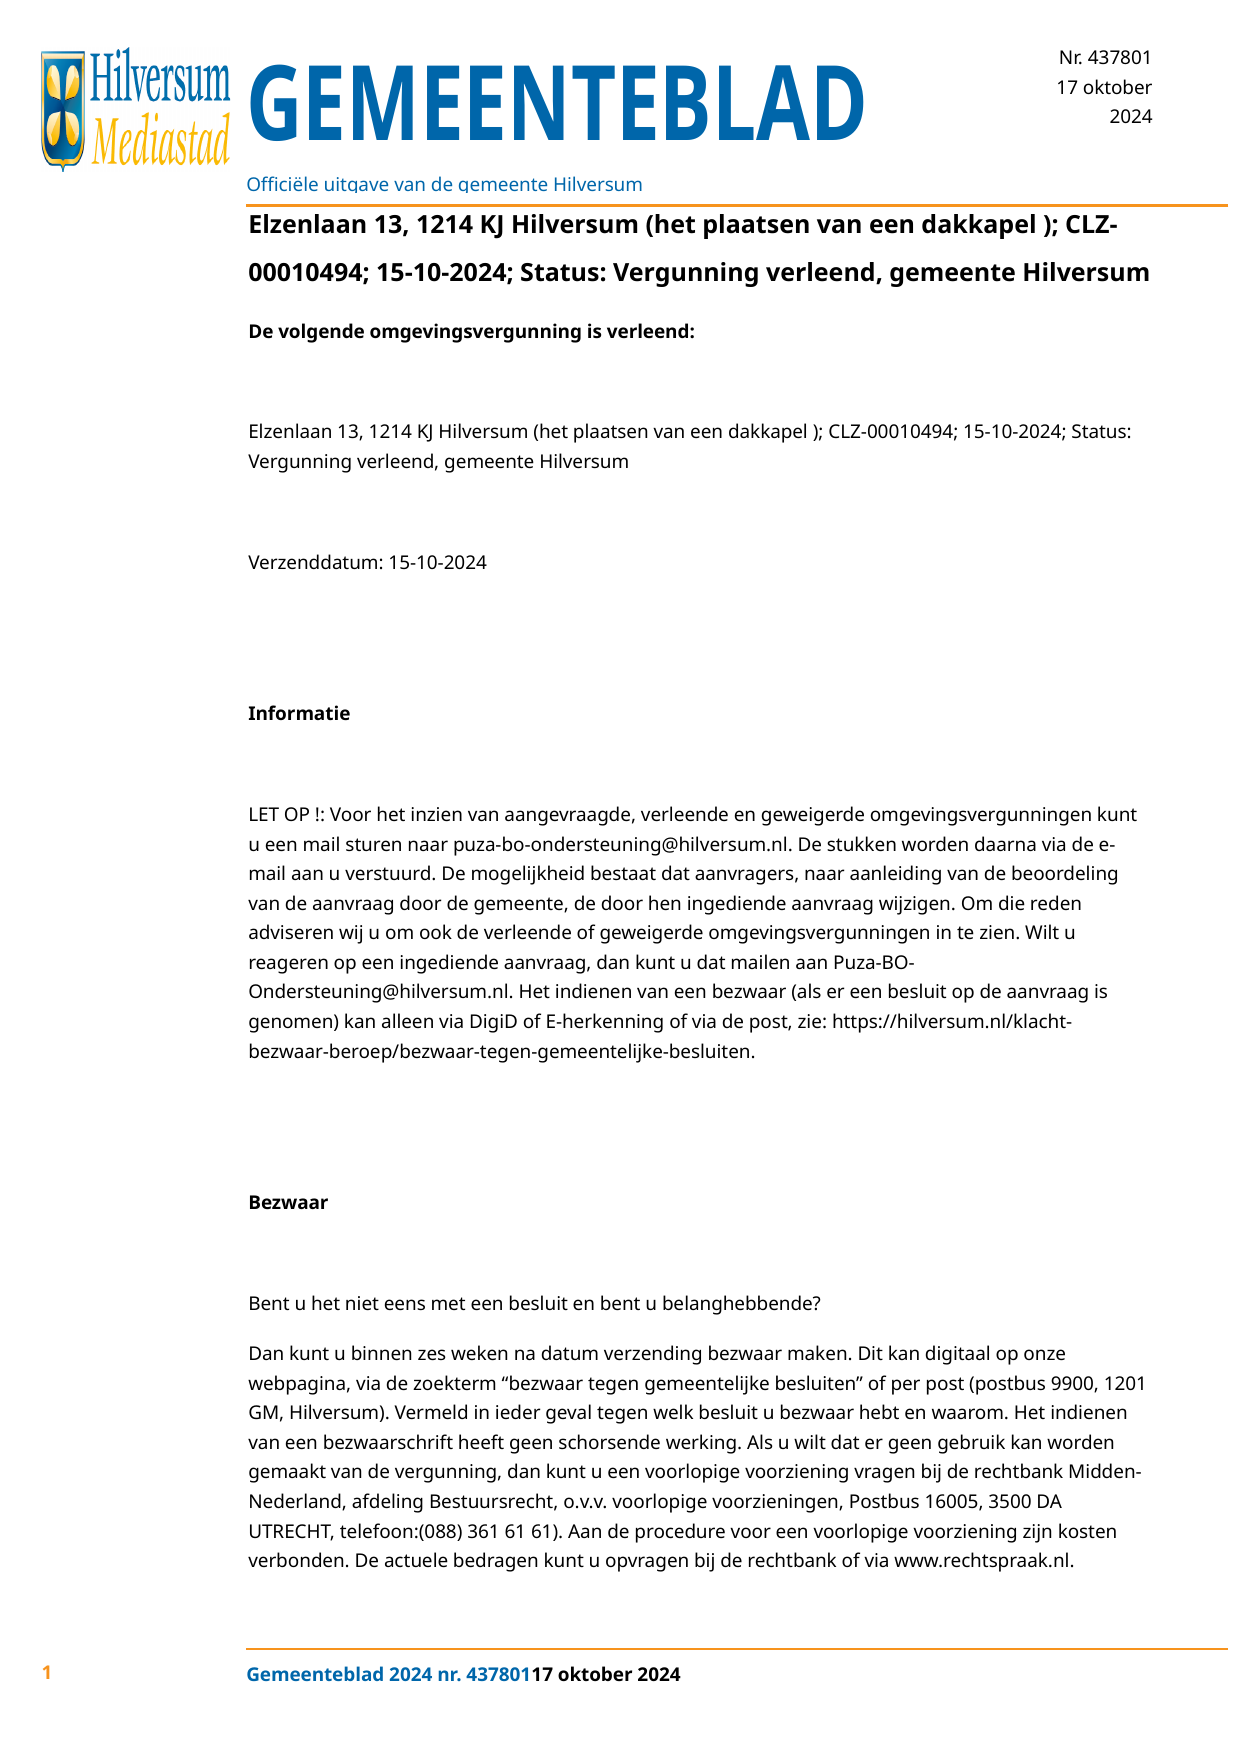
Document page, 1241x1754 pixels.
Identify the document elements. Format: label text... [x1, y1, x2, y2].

text Informatie [248, 700, 1152, 726]
text De volgende omgevingsvergunning is verleend: [248, 318, 1152, 344]
text LET OP !: Voor het inzien van aangevraagde, verleende en geweigerde omgevingsvergunningen kunt u een mail sturen naar puza-bo-ondersteuning@hilversum.nl. De stukken worden daarna via de e-mail aan u verstuurd. De mogelijkheid bestaat dat aanvragers, naar aanleiding van de beoordeling van de aanvraag door de gemeente, de door hen ingediende aanvraag wijzigen. Om die reden adviseren wij u om ook de verleende of geweigerde omgevingsvergunningen in te zien. Wilt u reageren op een ingediende aanvraag, dan kunt u dat mailen aan Puza-BO-Ondersteuning@hilversum.nl. Het indienen van een bezwaar (als er een besluit op de aanvraag is genomen) kan alleen via DigiD of E-herkenning of via de post, zie: https://hilversum.nl/klacht-bezwaar-beroep/bezwaar-tegen-gemeentelijke-besluiten. [248, 801, 1152, 1064]
text Dan kunt u binnen zes weken na datum verzending bezwaar maken. Dit kan digitaal op onze webpagina, via de zoekterm “bezwaar tegen gemeentelijke besluiten” of per post (postbus 9900, 1201 GM, Hilversum). Vermeld in ieder geval tegen welk besluit u bezwaar hebt en waarom. Het indienen van een bezwaarschrift heeft geen schorsende werking. Als u wilt dat er geen gebruik kan worden gemaakt van de vergunning, dan kunt u een voorlopige voorziening vragen bij de rechtbank Midden-Nederland, afdeling Bestuursrecht, o.v.v. voorlopige voorzieningen, Postbus 16005, 3500 DA UTRECHT, telefoon:(088) 361 61 61). Aan de procedure voor een voorlopige voorziening zijn kosten verbonden. De actuele bedragen kunt u opvragen bij de rechtbank of via www.rechtspraak.nl. [248, 1340, 1152, 1573]
text Bent u het niet eens met een besluit en bent u belanghebbende? [248, 1290, 1152, 1316]
text Elzenlaan 13, 1214 KJ Hilversum (het plaatsen van een dakkapel ); CLZ-00010494; 15-10-2024; Status: Vergunning verleend, gemeente Hilversum [248, 207, 1152, 288]
text Bezwaar [248, 1189, 1152, 1215]
picture [41, 47, 231, 172]
text Verzenddatum: 15-10-2024 [248, 549, 1152, 575]
text Elzenlaan 13, 1214 KJ Hilversum (het plaatsen van een dakkapel ); CLZ-00010494; 15-10-2024; Status: Vergunning verleend, gemeente Hilversum [248, 419, 1152, 474]
